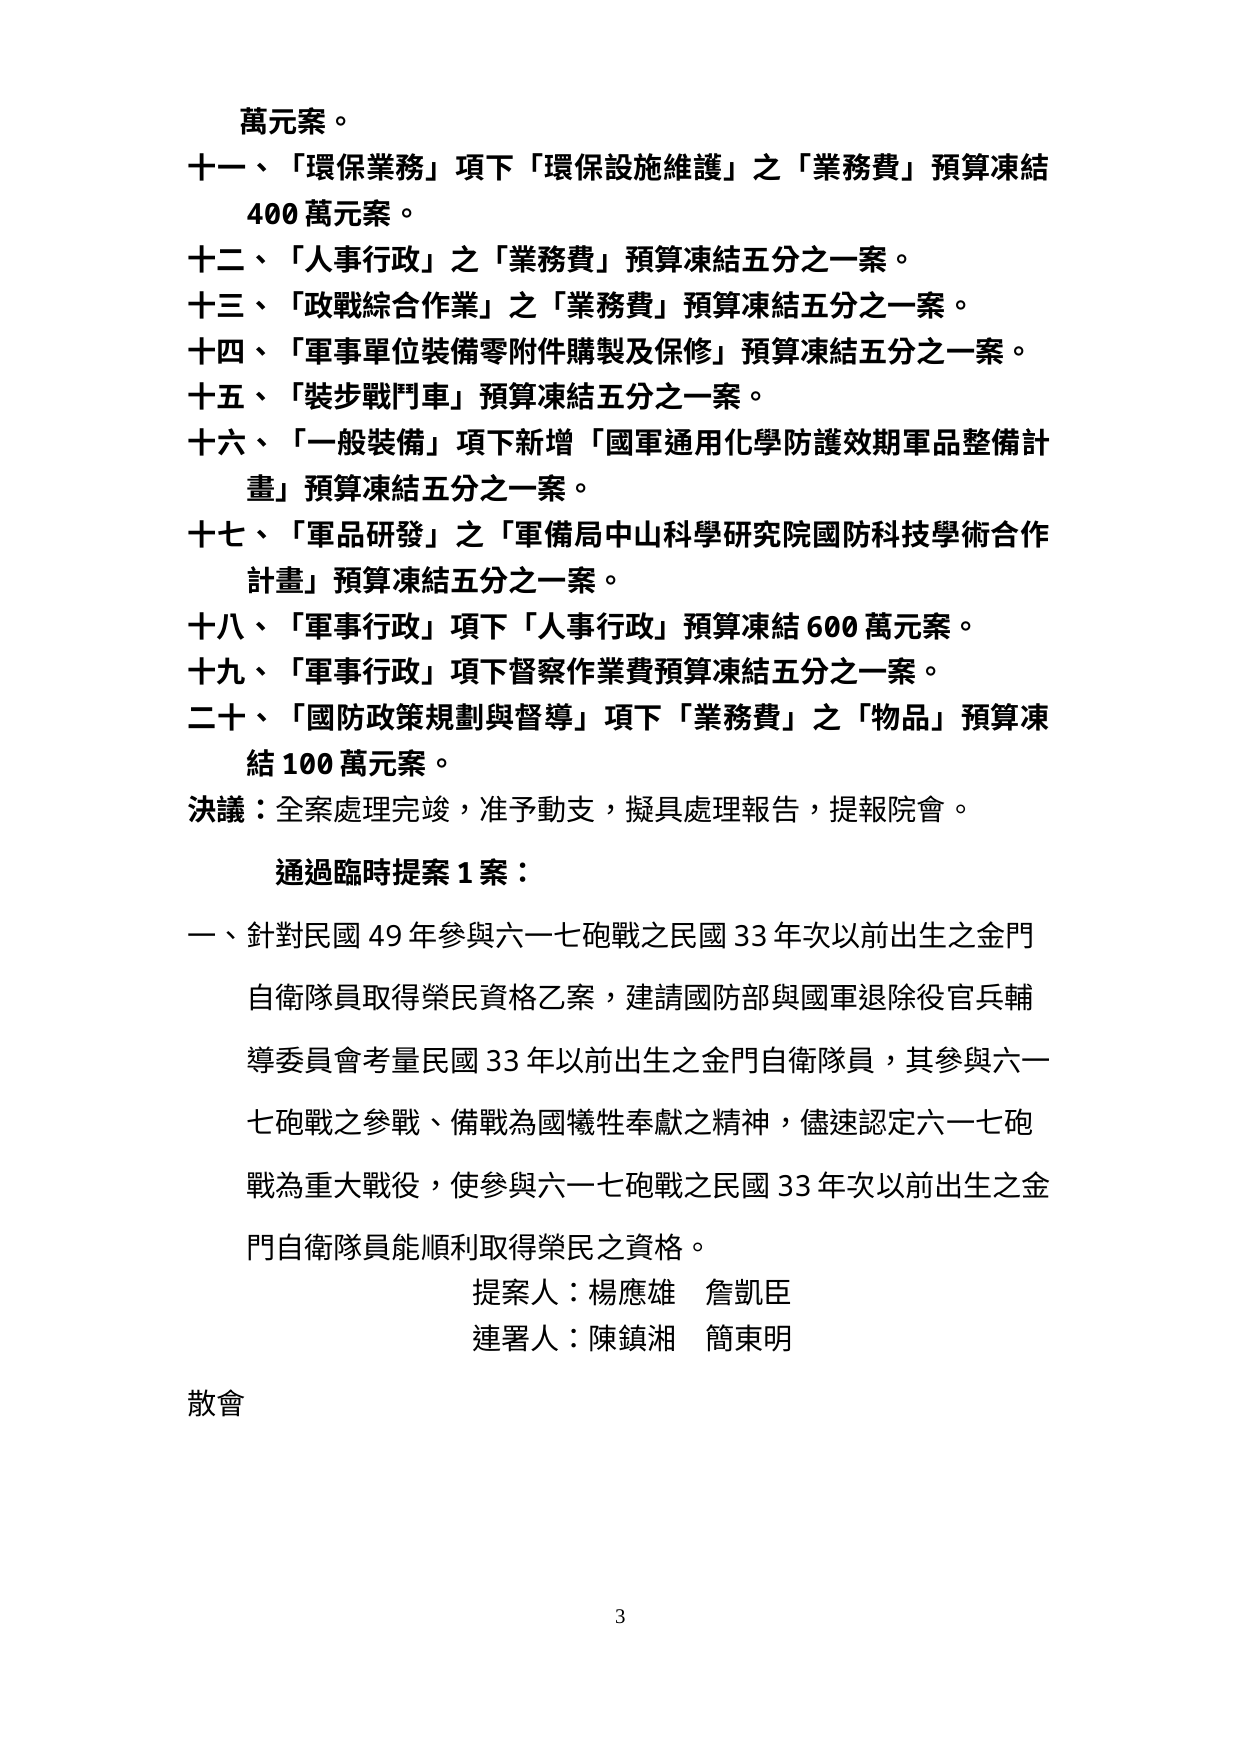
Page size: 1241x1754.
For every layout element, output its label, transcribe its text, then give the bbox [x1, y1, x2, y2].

text 十九、「軍事行政」項下督察作業費預算凍結五分之一案。 [187, 646, 1053, 692]
text 二十、「國防政策規劃與督導」項下「業務費」之「物品」預算凍結100萬元案。 [187, 692, 1053, 784]
text 決議：全案處理完竣，准予動支，擬具處理報告，提報院會。 [187, 784, 1053, 829]
text 十七、「軍品研發」之「軍備局中山科學研究院國防科技學術合作計畫」預算凍結五分之一案。 [187, 509, 1053, 600]
text 提案人：楊應雄 詹凱臣 [472, 1267, 1053, 1313]
text 一、針對民國49年參與六一七砲戰之民國33年次以前出生之金門自衛隊員取得榮民資格乙案，建請國防部與國軍退除役官兵輔導委員會考量民國33年以前出生之金門自衛隊員，其參與六一七砲戰之參戰、備戰為國犧牲奉獻之精神，儘速認定六一七砲戰為重大戰役，使參與六一七砲戰之民國33年次以前出生之金門自衛隊員能順利取得榮民之資格。 [187, 892, 1053, 1267]
text 通過臨時提案1案： [187, 829, 1053, 892]
text 連署人：陳鎮湘 簡東明 [472, 1313, 1053, 1359]
text 十三、「政戰綜合作業」之「業務費」預算凍結五分之一案。 [187, 279, 1053, 325]
text 十六、「一般裝備」項下新增「國軍通用化學防護效期軍品整備計畫」預算凍結五分之一案。 [187, 417, 1053, 509]
text 散會 [187, 1377, 1053, 1423]
text 十五、「裝步戰鬥車」預算凍結五分之一案。 [187, 371, 1053, 417]
text 十一、「環保業務」項下「環保設施維護」之「業務費」預算凍結400萬元案。 [187, 142, 1053, 234]
text 十二、「人事行政」之「業務費」預算凍結五分之一案。 [187, 234, 1053, 279]
text 十八、「軍事行政」項下「人事行政」預算凍結600萬元案。 [187, 600, 1053, 646]
text 十四、「軍事單位裝備零附件購製及保修」預算凍結五分之一案。 [187, 325, 1053, 371]
text 萬元案。 [187, 96, 1053, 142]
